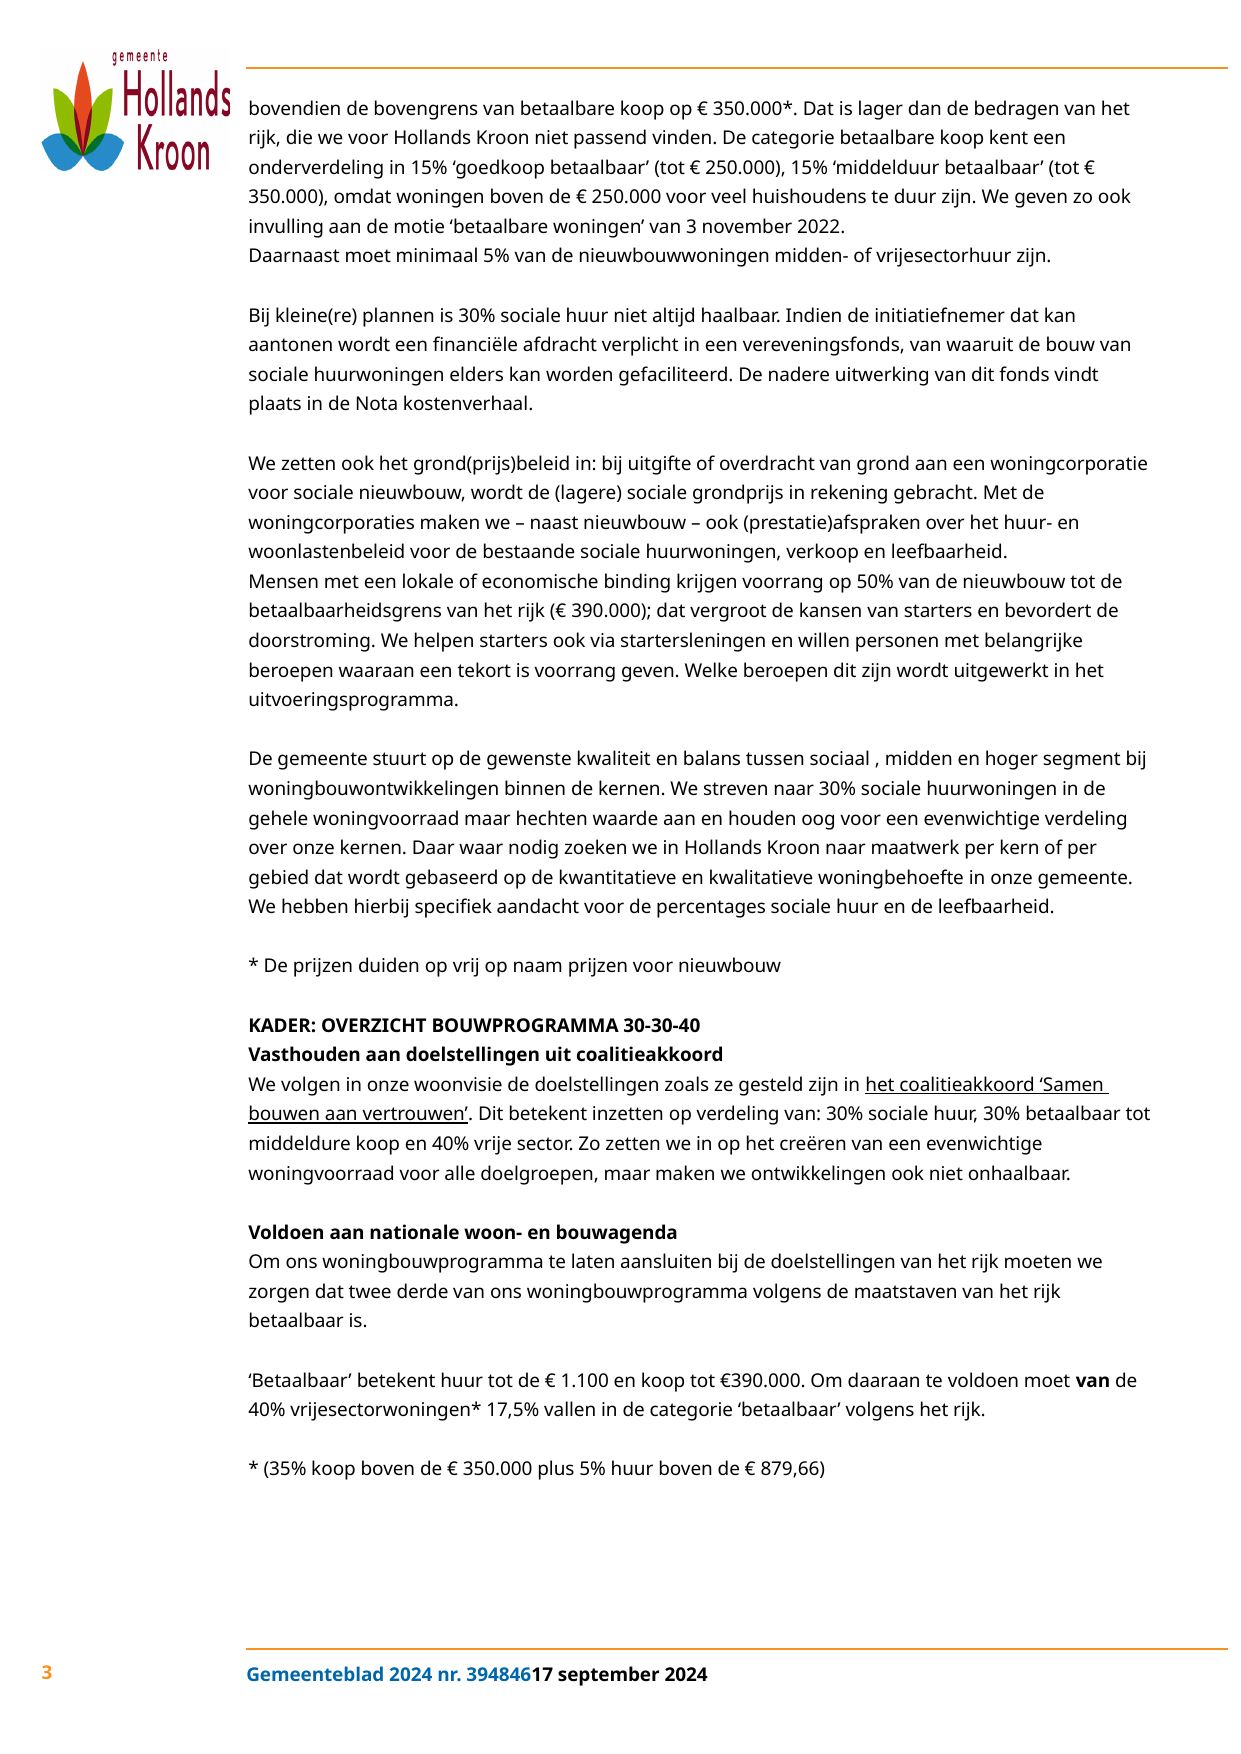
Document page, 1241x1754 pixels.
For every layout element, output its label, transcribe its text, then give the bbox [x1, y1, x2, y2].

picture [41, 47, 231, 172]
text * De prijzen duiden op vrij op naam prijzen voor nieuwbouw [248, 953, 1152, 978]
text ‘Betaalbaar’ betekent huur tot de € 1.100 en koop tot €390.000. Om daaraan te voldoen moet van de 40% vrijesectorwoningen* 17,5% vallen in de categorie ‘betaalbaar’ volgens het rijk. [248, 1367, 1152, 1422]
text Om ons woningbouwprogramma te laten aansluiten bij de doelstellingen van het rijk moeten we zorgen dat twee derde van ons woningbouwprogramma volgens de maatstaven van het rijk betaalbaar is. [248, 1248, 1152, 1333]
text Daarnaast moet minimaal 5% van de nieuwbouwwoningen midden- of vrijesectorhuur zijn. [248, 243, 1152, 268]
text KADER: OVERZICHT BOUWPROGRAMMA 30-30-40 [248, 1012, 1152, 1038]
text * (35% koop boven de € 350.000 plus 5% huur boven de € 879,66) [248, 1456, 1152, 1481]
text Vasthouden aan doelstellingen uit coalitieakkoord [248, 1041, 1152, 1067]
text bovendien de bovengrens van betaalbare koop op € 350.000*. Dat is lager dan de bedragen van het rijk, die we voor Hollands Kroon niet passend vinden. De categorie betaalbare koop kent een onderverdeling in 15% ‘goedkoop betaalbaar’ (tot € 250.000), 15% ‘middelduur betaalbaar’ (tot € 350.000), omdat woningen boven de € 250.000 voor veel huishoudens te duur zijn. We geven zo ook invulling aan de motie ‘betaalbare woningen’ van 3 november 2022. [248, 95, 1152, 239]
text Bij kleine(re) plannen is 30% sociale huur niet altijd haalbaar. Indien de initiatiefnemer dat kan aantonen wordt een financiële afdracht verplicht in een vereveningsfonds, van waaruit de bouw van sociale huurwoningen elders kan worden gefaciliteerd. De nadere uitwerking van dit fonds vindt plaats in de Nota kostenverhaal. [248, 302, 1152, 416]
text De gemeente stuurt op de gewenste kwaliteit en balans tussen sociaal , midden en hoger segment bij woningbouwontwikkelingen binnen de kernen. We streven naar 30% sociale huurwoningen in de gehele woningvoorraad maar hechten waarde aan en houden oog voor een evenwichtige verdeling over onze kernen. Daar waar nodig zoeken we in Hollands Kroon naar maatwerk per kern of per gebied dat wordt gebaseerd op de kwantitatieve en kwalitatieve woningbehoefte in onze gemeente. We hebben hierbij specifiek aandacht voor de percentages sociale huur en de leefbaarheid. [248, 746, 1152, 919]
text Mensen met een lokale of economische binding krijgen voorrang op 50% van de nieuwbouw tot de betaalbaarheidsgrens van het rijk (€ 390.000); dat vergroot de kansen van starters en bevordert de doorstroming. We helpen starters ook via startersleningen en willen personen met belangrijke beroepen waaraan een tekort is voorrang geven. Welke beroepen dit zijn wordt uitgewerkt in het uitvoeringsprogramma. [248, 568, 1152, 712]
text We zetten ook het grond(prijs)beleid in: bij uitgifte of overdracht van grond aan een woningcorporatie voor sociale nieuwbouw, wordt de (lagere) sociale grondprijs in rekening gebracht. Met de woningcorporaties maken we – naast nieuwbouw – ook (prestatie)afspraken over het huur- en woonlastenbeleid voor de bestaande sociale huurwoningen, verkoop en leefbaarheid. [248, 450, 1152, 564]
text We volgen in onze woonvisie de doelstellingen zoals ze gesteld zijn in het coalitieakkoord ‘Samen bouwen aan vertrouwen’. Dit betekent inzetten op verdeling van: 30% sociale huur, 30% betaalbaar tot middeldure koop en 40% vrije sector. Zo zetten we in op het creëren van een evenwichtige woningvoorraad voor alle doelgroepen, maar maken we ontwikkelingen ook niet onhaalbaar. [248, 1071, 1152, 1186]
text Voldoen aan nationale woon- en bouwagenda [248, 1219, 1152, 1245]
